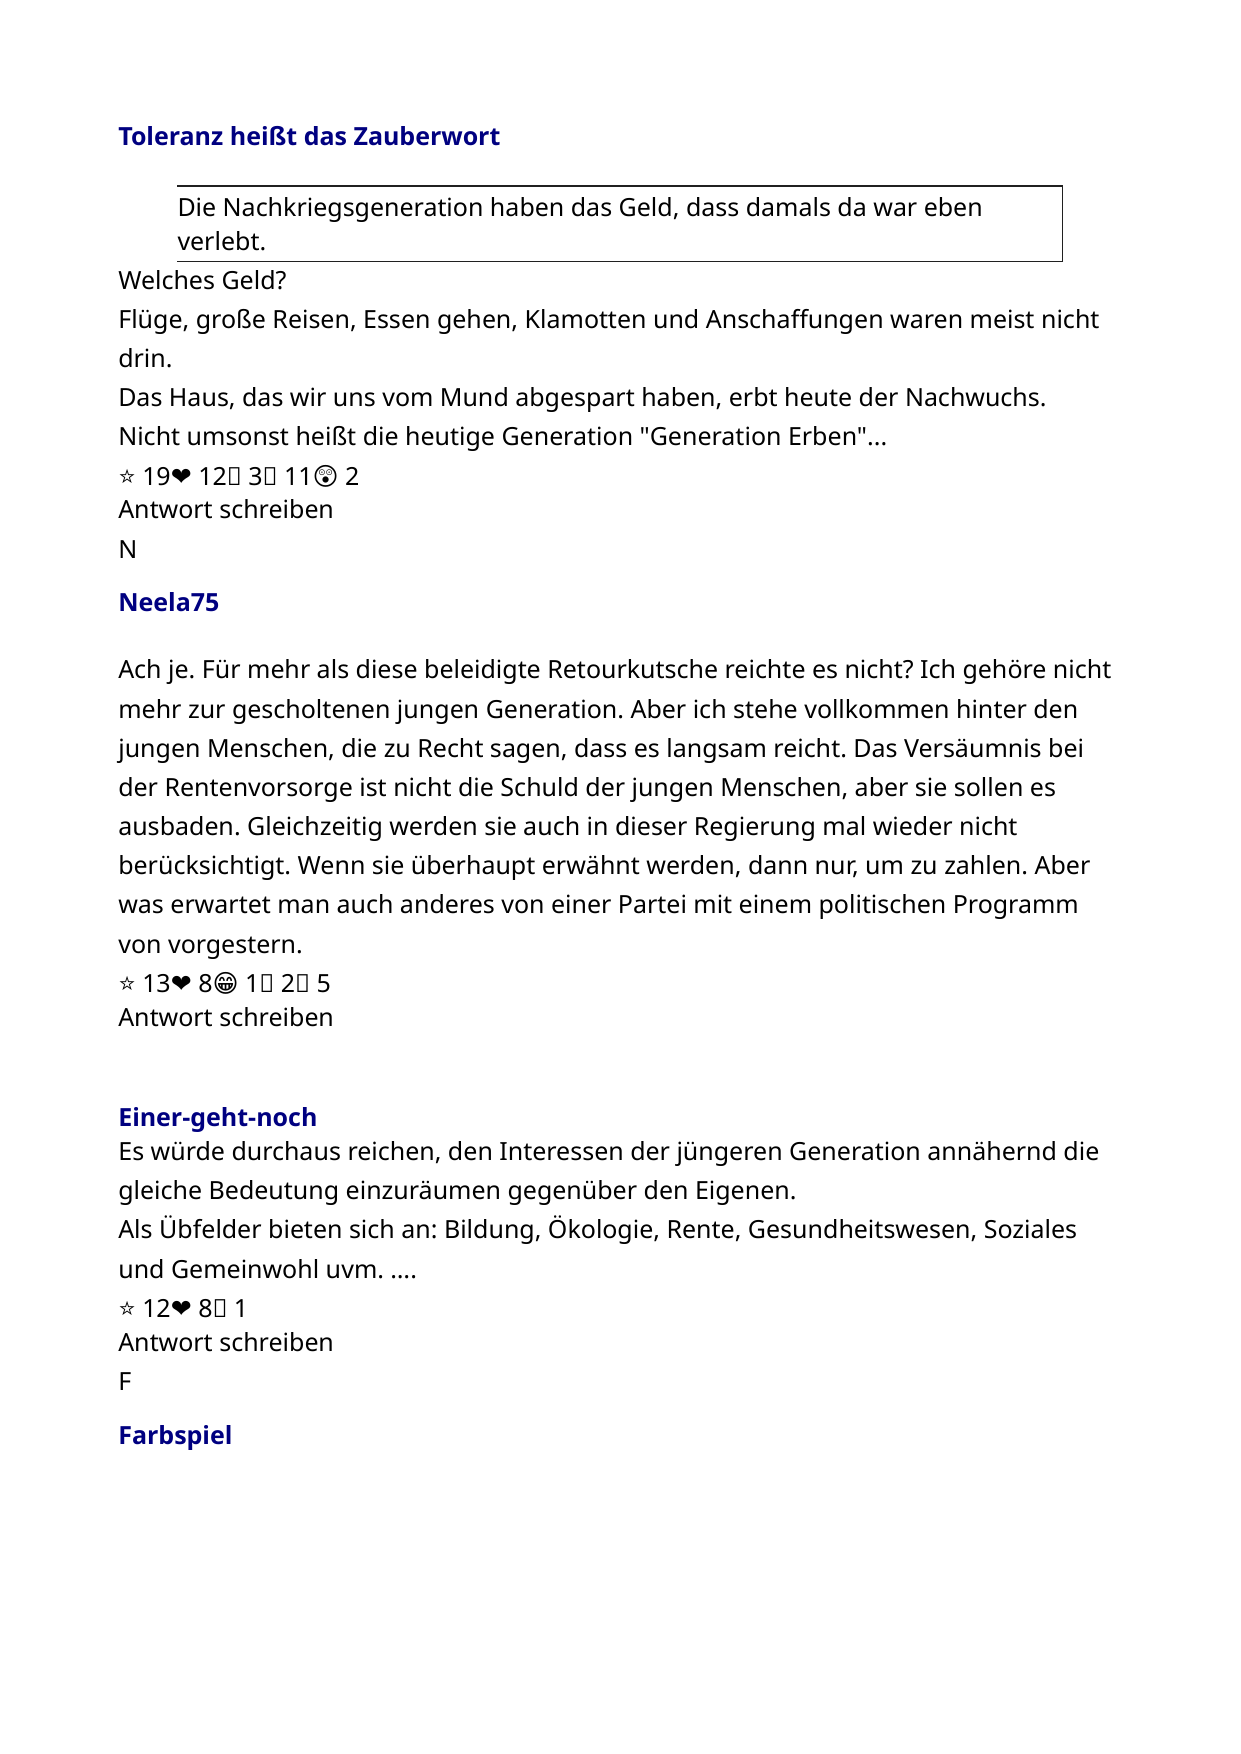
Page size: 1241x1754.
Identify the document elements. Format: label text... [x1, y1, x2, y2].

text Die Nachkriegsgeneration haben das Geld, dass damals da war eben verlebt. [177, 187, 1062, 261]
text Als Übfelder bieten sich an: Bildung, Ökologie, Rente, Gesundheitswesen, Soziales und Gemeinwohl uvm. …. [118, 1212, 1122, 1285]
subtitle Neela75 [118, 585, 1122, 619]
text ⭐️ 13❤️ 8😁 1🙁 2🤨 5 [118, 966, 1122, 999]
text Antwort schreiben [118, 1324, 1122, 1359]
text F [118, 1364, 1122, 1398]
text Das Haus, das wir uns vom Mund abgespart haben, erbt heute der Nachwuchs. [118, 380, 1122, 414]
subtitle Einer-geht-noch [118, 1100, 1122, 1134]
text Es würde durchaus reichen, den Interessen der jüngeren Generation annähernd die gleiche Bedeutung einzuräumen gegenüber den Eigenen. [118, 1134, 1122, 1207]
subtitle Toleranz heißt das Zauberwort [118, 118, 1122, 152]
text ⭐️ 19❤️ 12🙁 3🤨 11😲 2 [118, 458, 1122, 492]
text Welches Geld? [118, 262, 1122, 296]
text Antwort schreiben [118, 492, 1122, 526]
text N [118, 531, 1122, 565]
text Ach je. Für mehr als diese beleidigte Retourkutsche reichte es nicht? Ich gehöre nicht mehr zur gescholtenen jungen Generation. Aber ich stehe vollkommen hinter den jungen Menschen, die zu Recht sagen, dass es langsam reicht. Das Versäumnis bei der Rentenvorsorge ist nicht die Schuld der jungen Menschen, aber sie sollen es ausbaden. Gleichzeitig werden sie auch in dieser Regierung mal wieder nicht berücksichtigt. Wenn sie überhaupt erwähnt werden, dann nur, um zu zahlen. Aber was erwartet man auch anderes von einer Partei mit einem politischen Programm von vorgestern. [118, 652, 1122, 960]
text Antwort schreiben [118, 999, 1122, 1034]
text Flüge, große Reisen, Essen gehen, Klamotten und Anschaffungen waren meist nicht drin. [118, 301, 1122, 375]
text ⭐️ 12❤️ 8🤨 1 [118, 1291, 1122, 1324]
text Nicht umsonst heißt die heutige Generation "Generation Erben"... [118, 419, 1122, 453]
subtitle Farbspiel [118, 1417, 1122, 1452]
